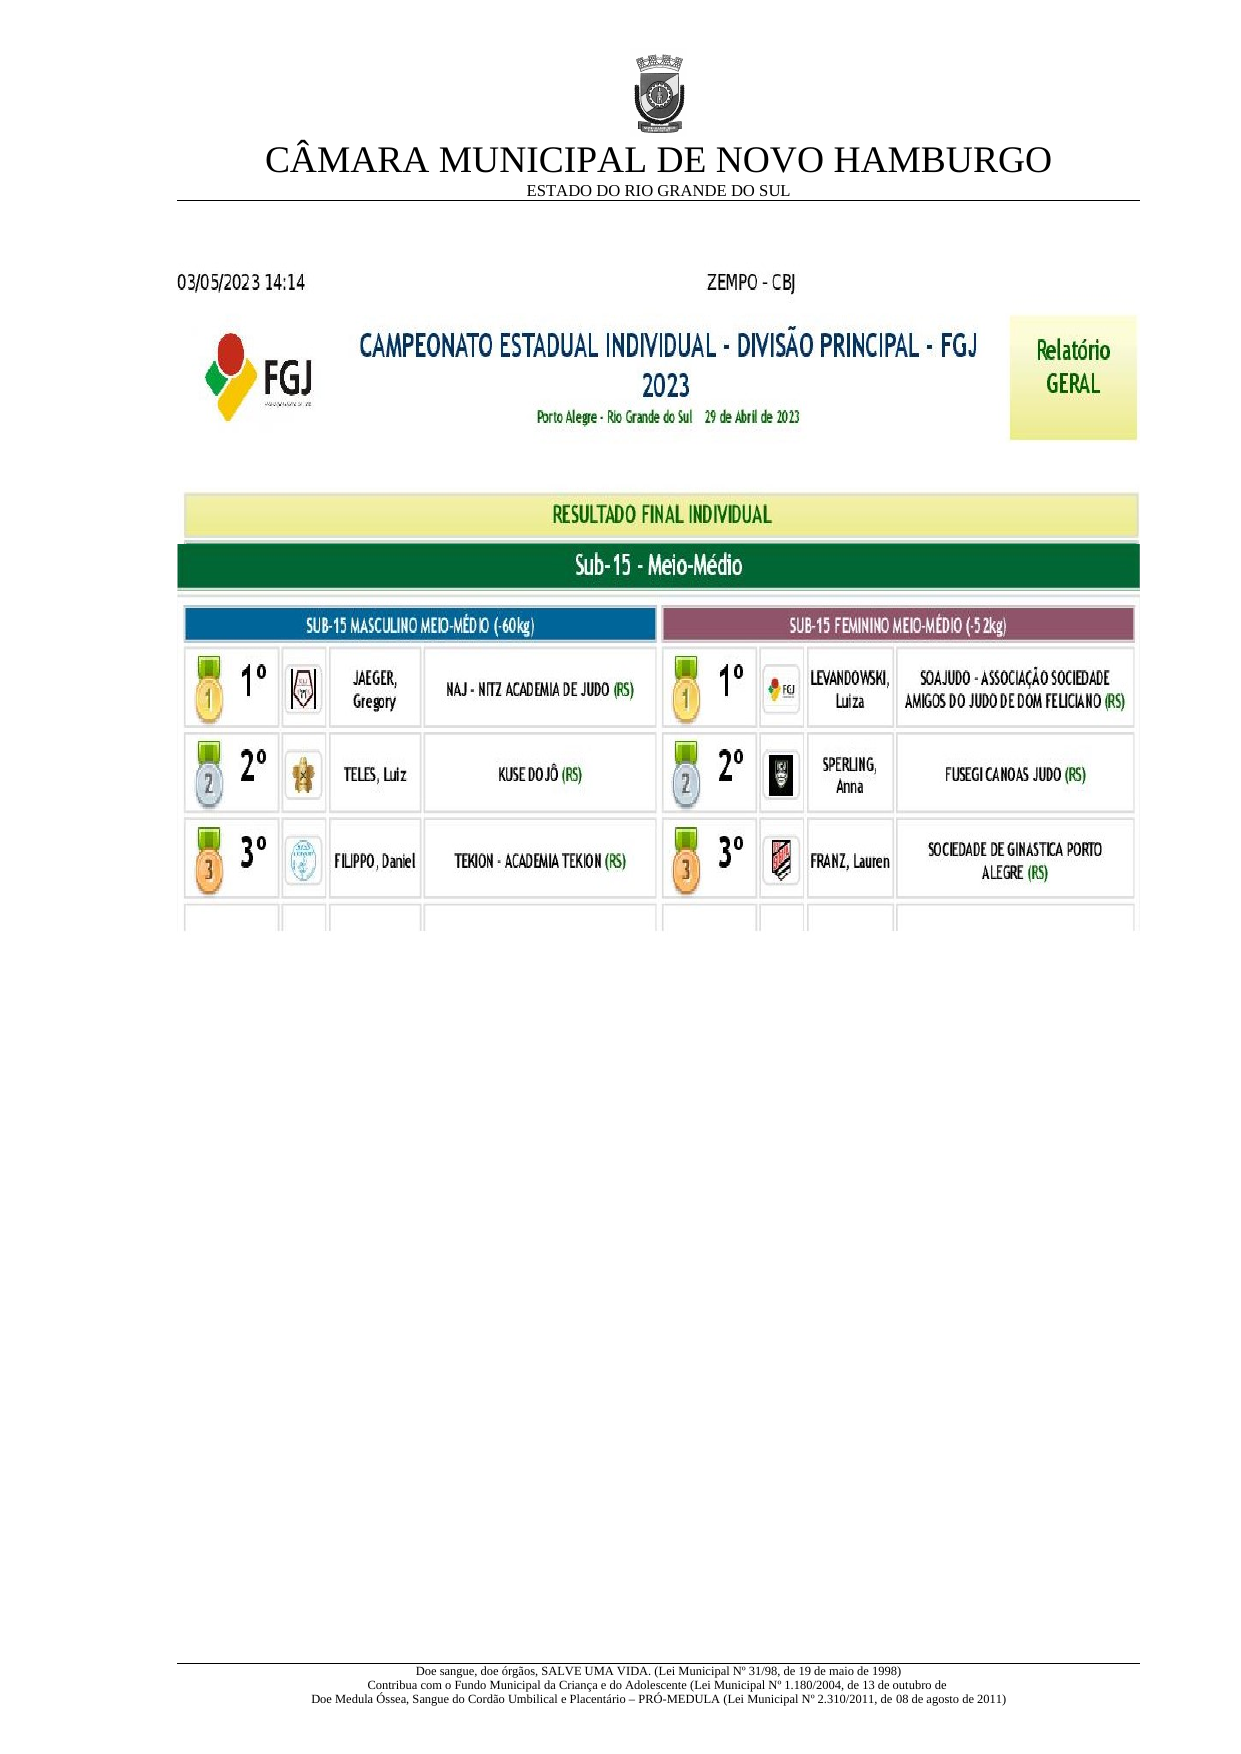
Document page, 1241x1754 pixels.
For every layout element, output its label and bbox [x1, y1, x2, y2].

picture [177, 230, 1140, 943]
